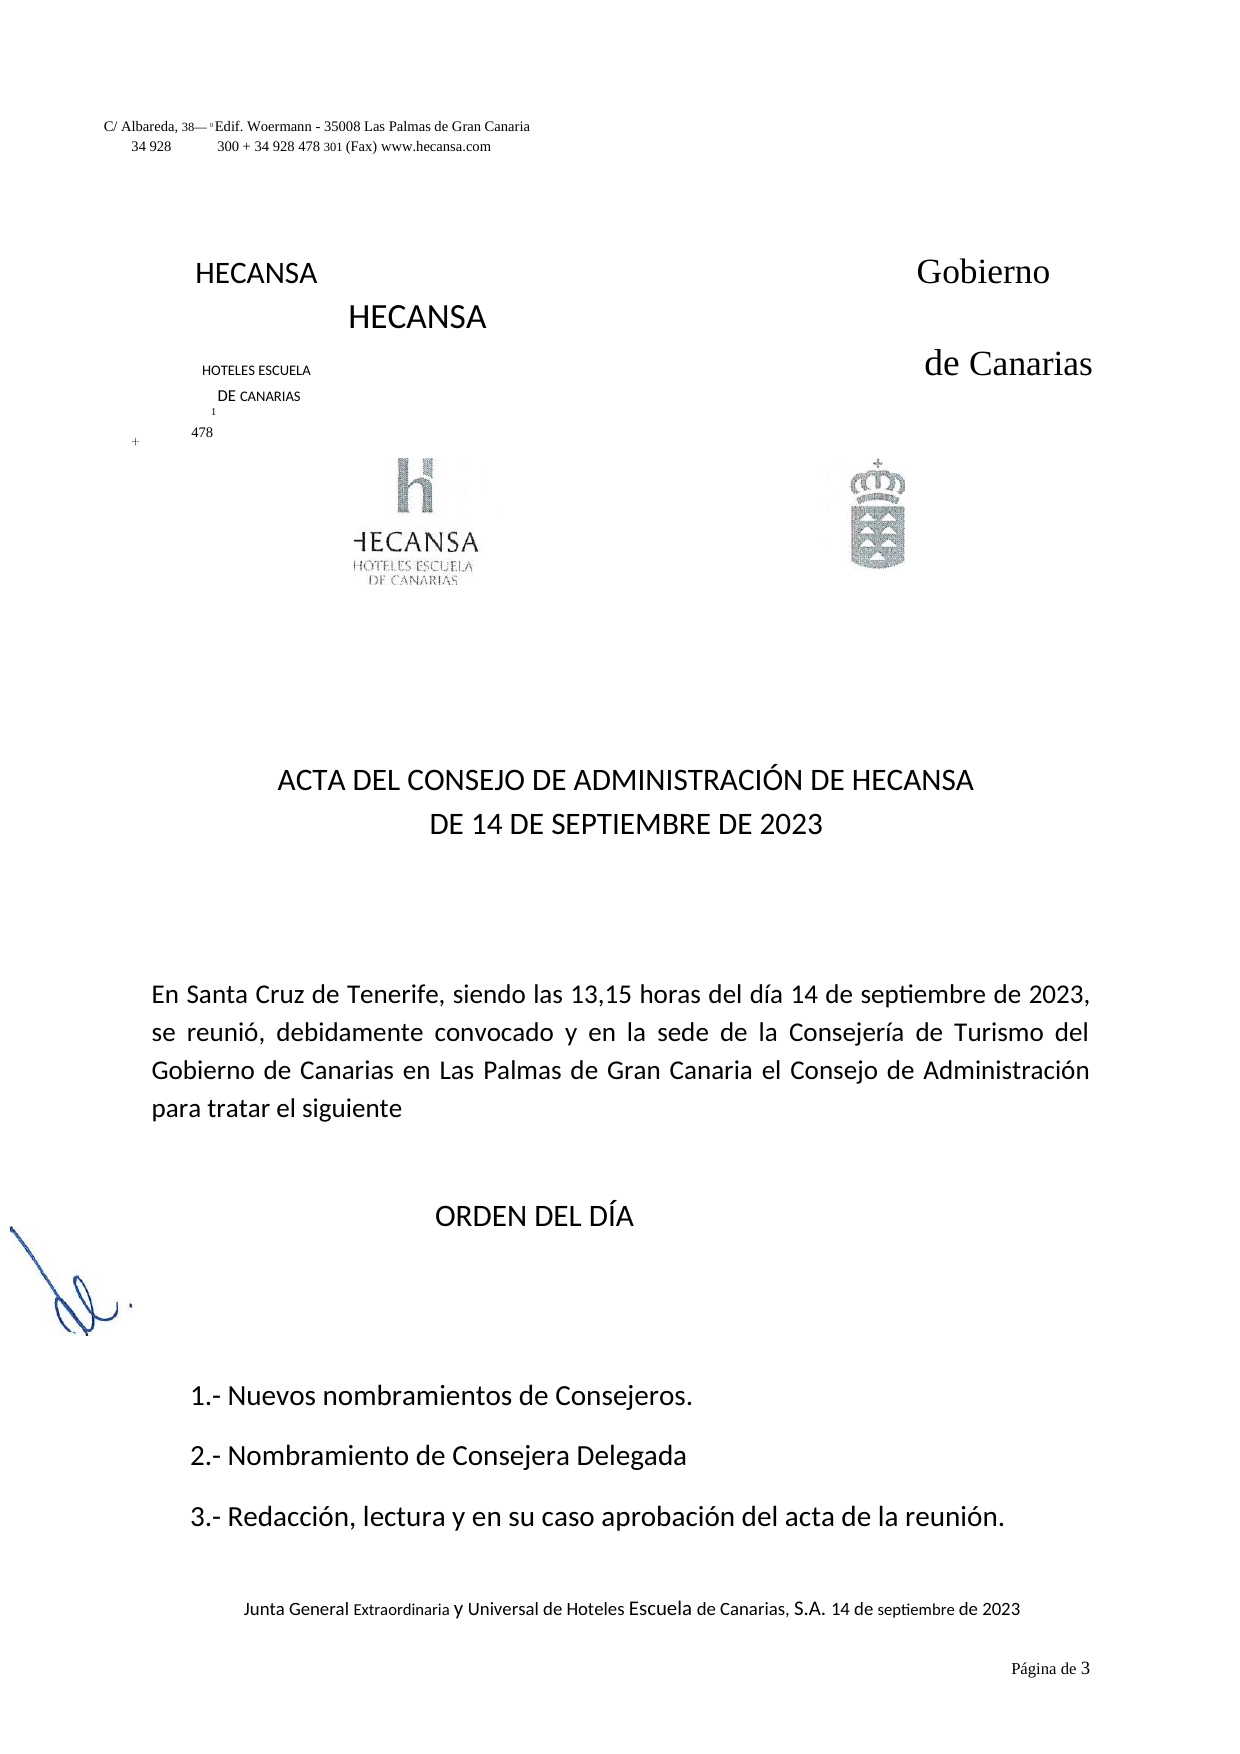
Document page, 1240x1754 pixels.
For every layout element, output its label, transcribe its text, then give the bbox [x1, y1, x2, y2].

text En Santa Cruz de Tenerife, siendo las 13,15 horas del día 14 de septiembre de 2023, se reunió, debidamente convocado y en la sede de la Consejería de Turismo del Gobierno de Canarias en Las Palmas de Gran Canaria el Consejo de Administración para tratar el siguiente [151, 977, 1091, 1124]
subtitle ORDEN DEL DÍA [10, 1196, 1093, 1335]
text 1.- Nuevos nombramientos de Consejeros. [190, 1377, 1093, 1412]
text 3.- Redacción, lectura y en su caso aprobación del acta de la reunión. [190, 1498, 1093, 1533]
text DE 14 DE SEPTIEMBRE DE 2023 [160, 804, 1093, 842]
text 1 [211, 406, 1093, 418]
text 2.- Nombramiento de Consejera Delegada [190, 1437, 1093, 1473]
text ACTA DEL CONSEJO DE ADMINISTRACIÓN DE HECANSA [160, 760, 1092, 798]
text 478 [131, 424, 1093, 446]
